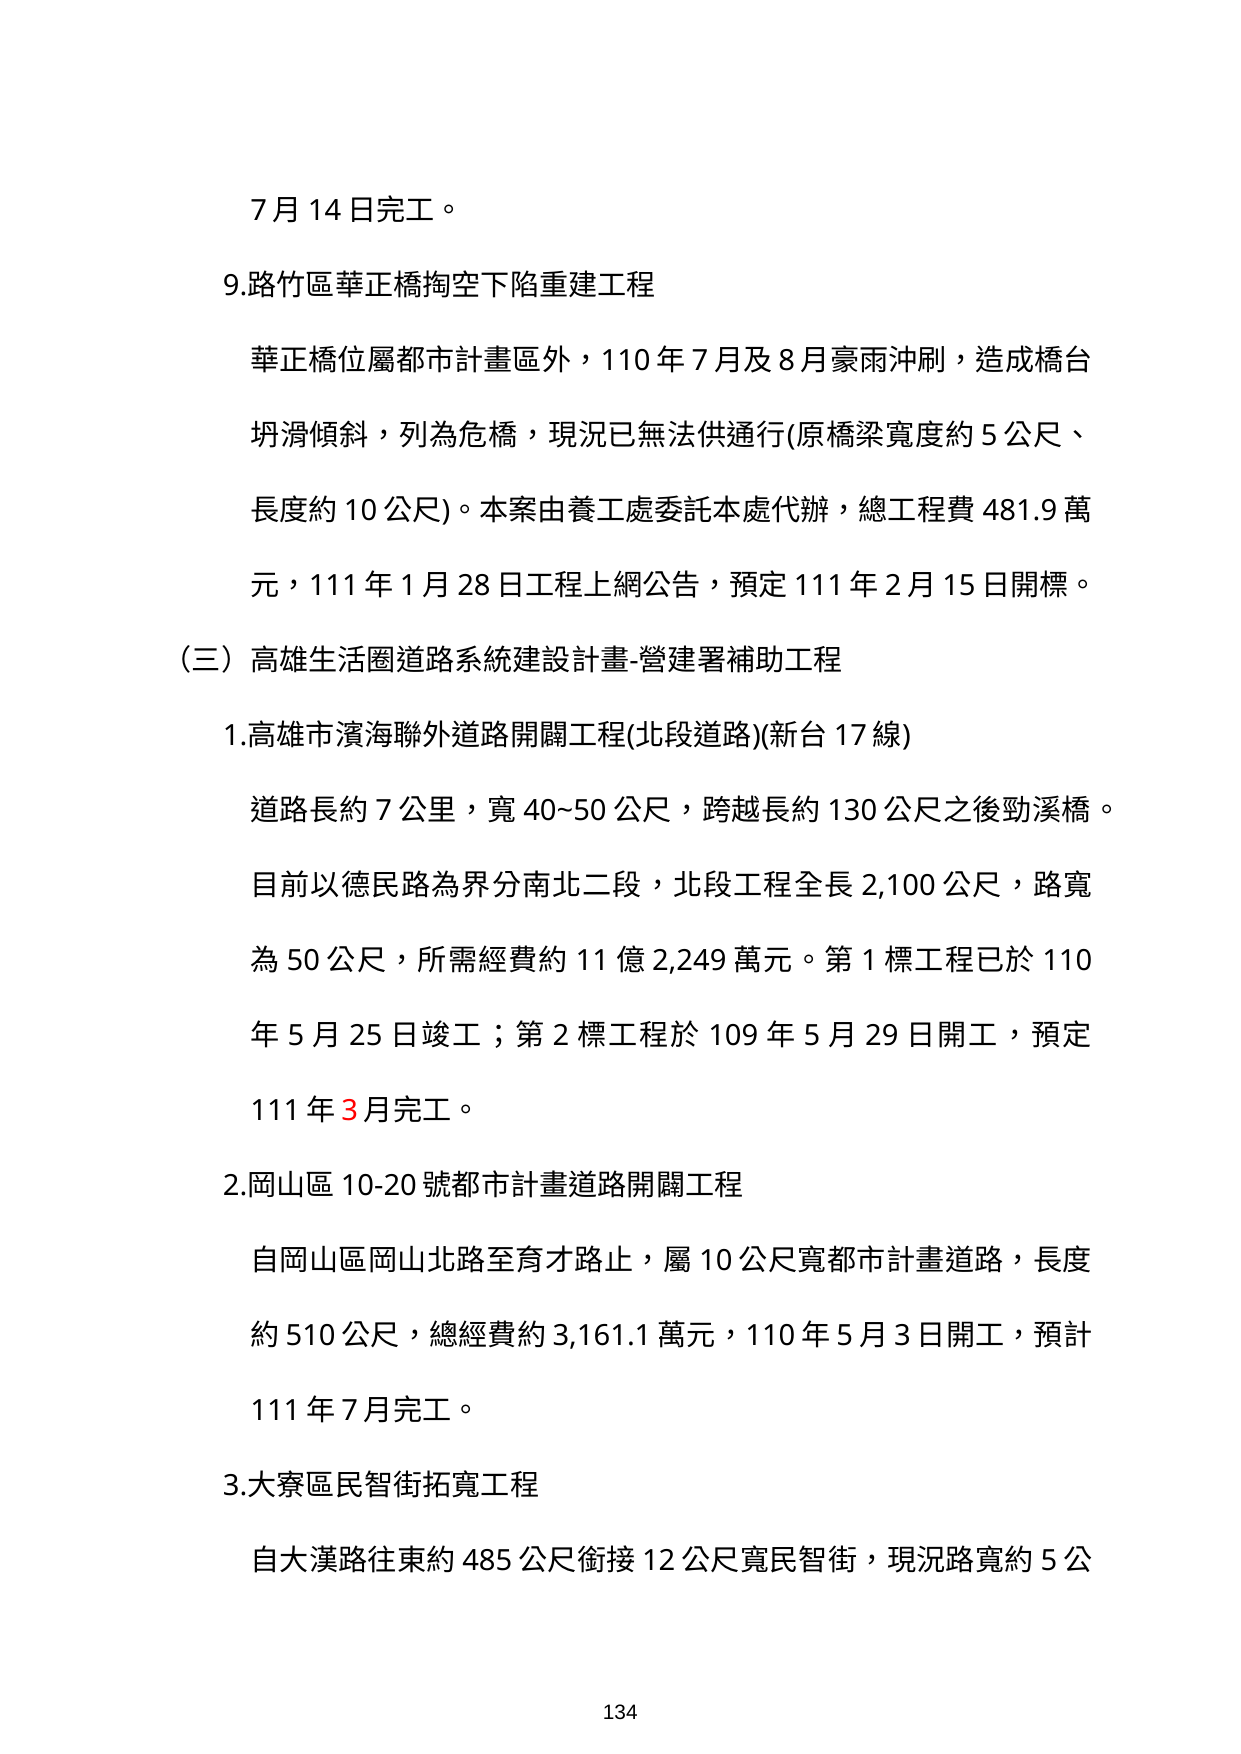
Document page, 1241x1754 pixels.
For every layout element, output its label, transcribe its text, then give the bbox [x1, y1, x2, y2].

text 2.岡山區10-20號都市計畫道路開闢工程 [223, 1139, 1092, 1214]
text 自岡山區岡山北路至育才路止，屬10公尺寬都市計畫道路，長度約510公尺，總經費約3,161.1萬元，110年5月3日開工，預計111年7月完工。 [250, 1214, 1092, 1439]
text 3.大寮區民智街拓寬工程 [223, 1439, 1092, 1514]
text （三）高雄生活圈道路系統建設計畫-營建署補助工程 [162, 614, 1092, 689]
text 華正橋位屬都市計畫區外，110年7月及8月豪雨沖刷，造成橋台坍滑傾斜，列為危橋，現況已無法供通行(原橋梁寬度約5公尺、長度約10公尺)。本案由養工處委託本處代辦，總工程費481.9萬元，111年1月28日工程上網公告，預定111年2月15日開標。 [250, 314, 1092, 614]
text 1.高雄市濱海聯外道路開闢工程(北段道路)(新台17線) [223, 689, 1092, 764]
text 自大漢路往東約485公尺銜接12公尺寬民智街，現況路寬約5公 [250, 1514, 1092, 1589]
text 7月14日完工。 [250, 164, 1092, 239]
text 道路長約7公里，寬40~50公尺，跨越長約130公尺之後勁溪橋。目前以德民路為界分南北二段，北段工程全長2,100公尺，路寬為50公尺，所需經費約11億2,249萬元。第1標工程已於110年5月25日竣工；第2標工程於109年5月29日開工，預定111年3月完工。 [250, 764, 1092, 1139]
text 9.路竹區華正橋掏空下陷重建工程 [223, 239, 1092, 314]
